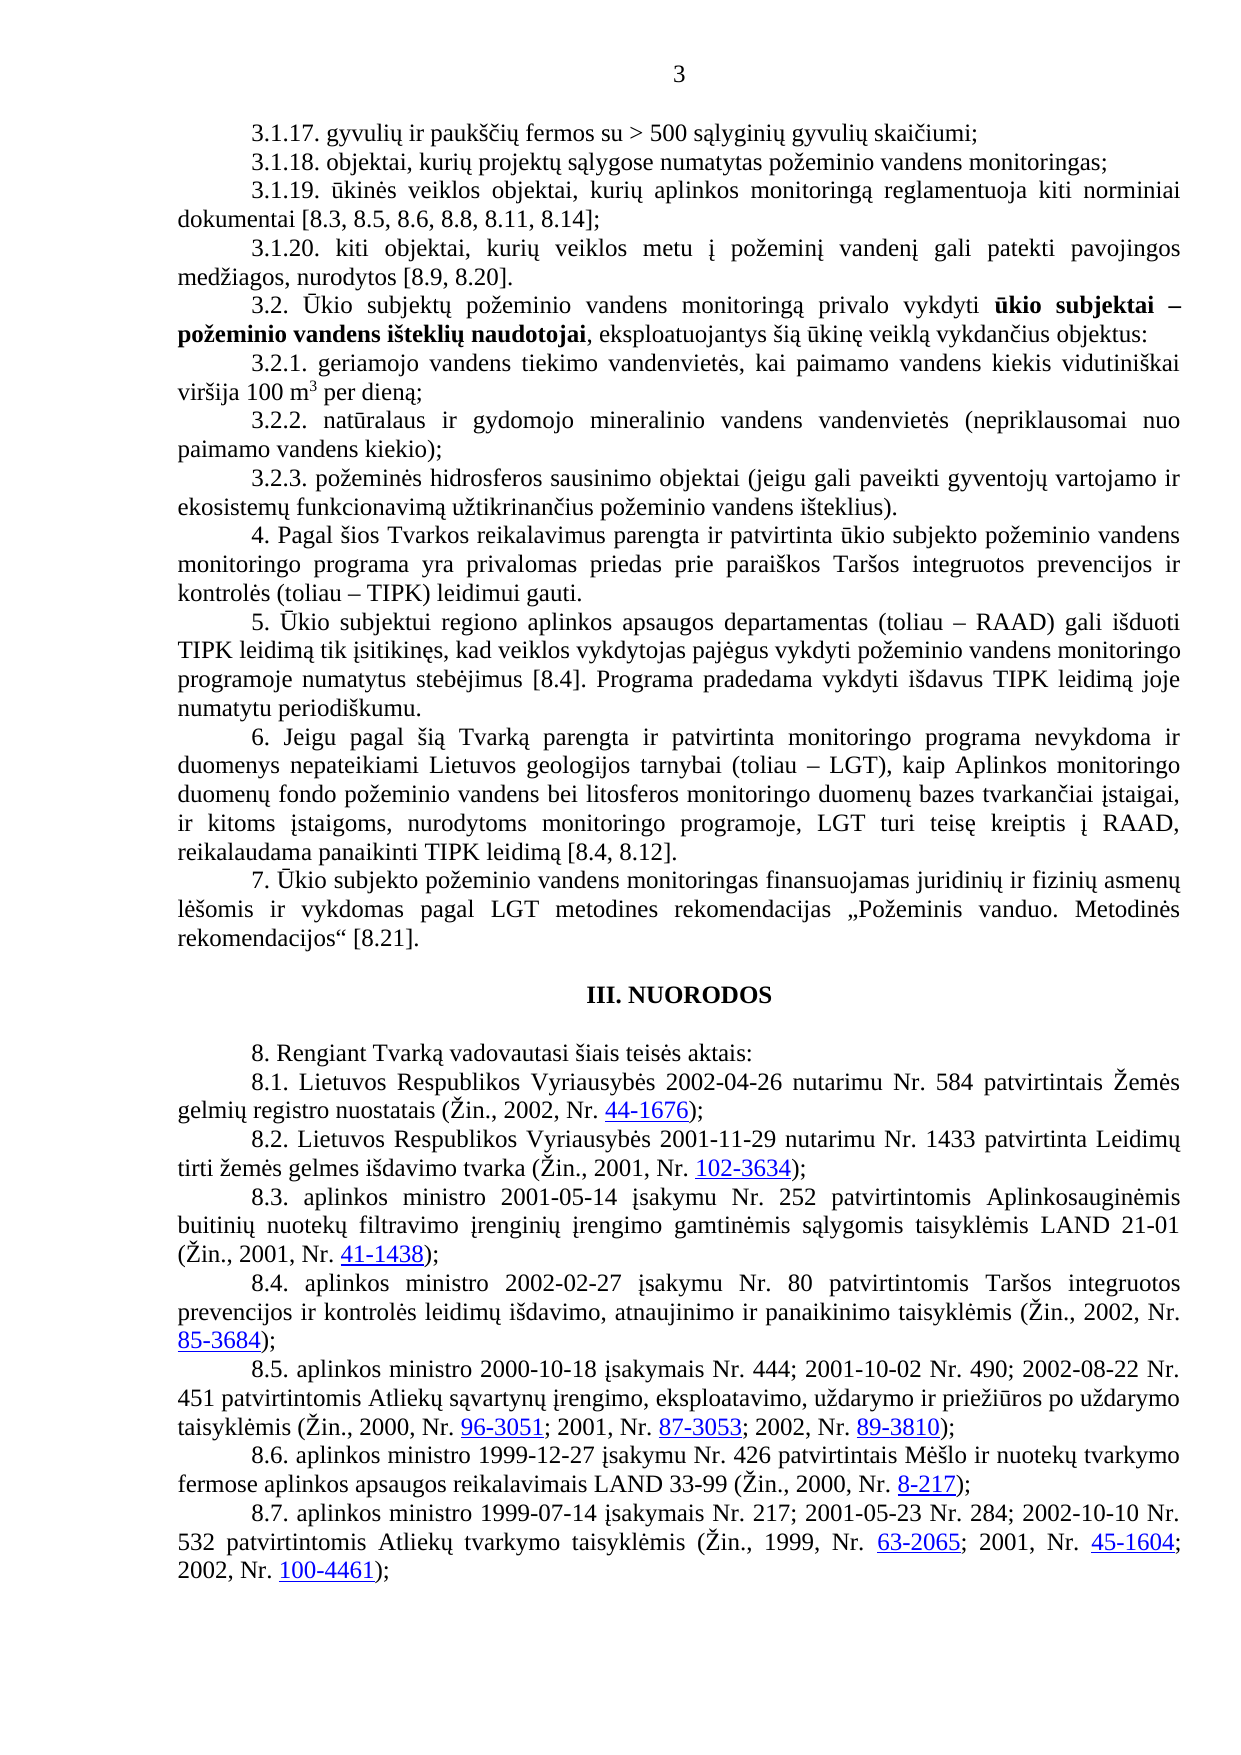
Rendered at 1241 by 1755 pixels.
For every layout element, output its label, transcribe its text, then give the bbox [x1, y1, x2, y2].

text 8.3. aplinkos ministro 2001-05-14 įsakymu Nr. 252 patvirtintomis Aplinkosauginėmis buitinių nuotekų filtravimo įrenginių įrengimo gamtinėmis sąlygomis taisyklėmis LAND 21-01 (Žin., 2001, Nr. 41-1438); [177, 1182, 1181, 1268]
text 8.6. aplinkos ministro 1999-12-27 įsakymu Nr. 426 patvirtintais Mėšlo ir nuotekų tvarkymo fermose aplinkos apsaugos reikalavimais LAND 33-99 (Žin., 2000, Nr. 8-217); [177, 1441, 1181, 1498]
text 3.1.19. ūkinės veiklos objektai, kurių aplinkos monitoringą reglamentuoja kiti norminiai dokumentai [8.3, 8.5, 8.6, 8.8, 8.11, 8.14]; [177, 176, 1181, 233]
text 3.2.2. natūralaus ir gydomojo mineralinio vandens vandenvietės (nepriklausomai nuo paimamo vandens kiekio); [177, 406, 1181, 463]
text 8.4. aplinkos ministro 2002-02-27 įsakymu Nr. 80 patvirtintomis Taršos integruotos prevencijos ir kontrolės leidimų išdavimo, atnaujinimo ir panaikinimo taisyklėmis (Žin., 2002, Nr. 85-3684); [177, 1268, 1181, 1354]
text 8.7. aplinkos ministro 1999-07-14 įsakymais Nr. 217; 2001-05-23 Nr. 284; 2002-10-10 Nr. 532 patvirtintomis Atliekų tvarkymo taisyklėmis (Žin., 1999, Nr. 63-2065; 2001, Nr. 45-1604; 2002, Nr. 100-4461); [177, 1498, 1181, 1584]
text 6. Jeigu pagal šią Tvarką parengta ir patvirtinta monitoringo programa nevykdoma ir duomenys nepateikiami Lietuvos geologijos tarnybai (toliau – LGT), kaip Aplinkos monitoringo duomenų fondo požeminio vandens bei litosferos monitoringo duomenų bazes tvarkančiai įstaigai, ir kitoms įstaigoms, nurodytoms monitoringo programoje, LGT turi teisę kreiptis į RAAD, reikalaudama panaikinti TIPK leidimą [8.4, 8.12]. [177, 722, 1181, 866]
text 5. Ūkio subjektui regiono aplinkos apsaugos departamentas (toliau – RAAD) gali išduoti TIPK leidimą tik įsitikinęs, kad veiklos vykdytojas pajėgus vykdyti požeminio vandens monitoringo programoje numatytus stebėjimus [8.4]. Programa pradedama vykdyti išdavus TIPK leidimą joje numatytu periodiškumu. [177, 607, 1181, 722]
text 8.5. aplinkos ministro 2000-10-18 įsakymais Nr. 444; 2001-10-02 Nr. 490; 2002-08-22 Nr. 451 patvirtintomis Atliekų sąvartynų įrengimo, eksploatavimo, uždarymo ir priežiūros po uždarymo taisyklėmis (Žin., 2000, Nr. 96-3051; 2001, Nr. 87-3053; 2002, Nr. 89-3810); [177, 1354, 1181, 1441]
text 3.1.17. gyvulių ir paukščių fermos su > 500 sąlyginių gyvulių skaičiumi; [177, 118, 1181, 147]
text 3.2.1. geriamojo vandens tiekimo vandenvietės, kai paimamo vandens kiekis vidutiniškai viršija 100 m3 per dieną; [177, 348, 1181, 406]
text 4. Pagal šios Tvarkos reikalavimus parengta ir patvirtinta ūkio subjekto požeminio vandens monitoringo programa yra privalomas priedas prie paraiškos Taršos integruotos prevencijos ir kontrolės (toliau – TIPK) leidimui gauti. [177, 521, 1181, 607]
text 3.2. Ūkio subjektų požeminio vandens monitoringą privalo vykdyti ūkio subjektai – požeminio vandens išteklių naudotojai, eksploatuojantys šią ūkinę veiklą vykdančius objektus: [177, 291, 1181, 348]
text 3.2.3. požeminės hidrosferos sausinimo objektai (jeigu gali paveikti gyventojų vartojamo ir ekosistemų funkcionavimą užtikrinančius požeminio vandens išteklius). [177, 463, 1181, 521]
text 8. Rengiant Tvarką vadovautasi šiais teisės aktais: [177, 1038, 1181, 1067]
text 8.1. Lietuvos Respublikos Vyriausybės 2002-04-26 nutarimu Nr. 584 patvirtintais Žemės gelmių registro nuostatais (Žin., 2002, Nr. 44-1676); [177, 1067, 1181, 1124]
text 3.1.20. kiti objektai, kurių veiklos metu į požeminį vandenį gali patekti pavojingos medžiagos, nurodytos [8.9, 8.20]. [177, 233, 1181, 291]
text 8.2. Lietuvos Respublikos Vyriausybės 2001-11-29 nutarimu Nr. 1433 patvirtinta Leidimų tirti žemės gelmes išdavimo tvarka (Žin., 2001, Nr. 102-3634); [177, 1124, 1181, 1182]
text 3.1.18. objektai, kurių projektų sąlygose numatytas požeminio vandens monitoringas; [177, 147, 1181, 176]
text 7. Ūkio subjekto požeminio vandens monitoringas finansuojamas juridinių ir fizinių asmenų lėšomis ir vykdomas pagal LGT metodines rekomendacijas „Požeminis vanduo. Metodinės rekomendacijos“ [8.21]. [177, 866, 1181, 952]
text III. NUORODOS [177, 981, 1181, 1009]
